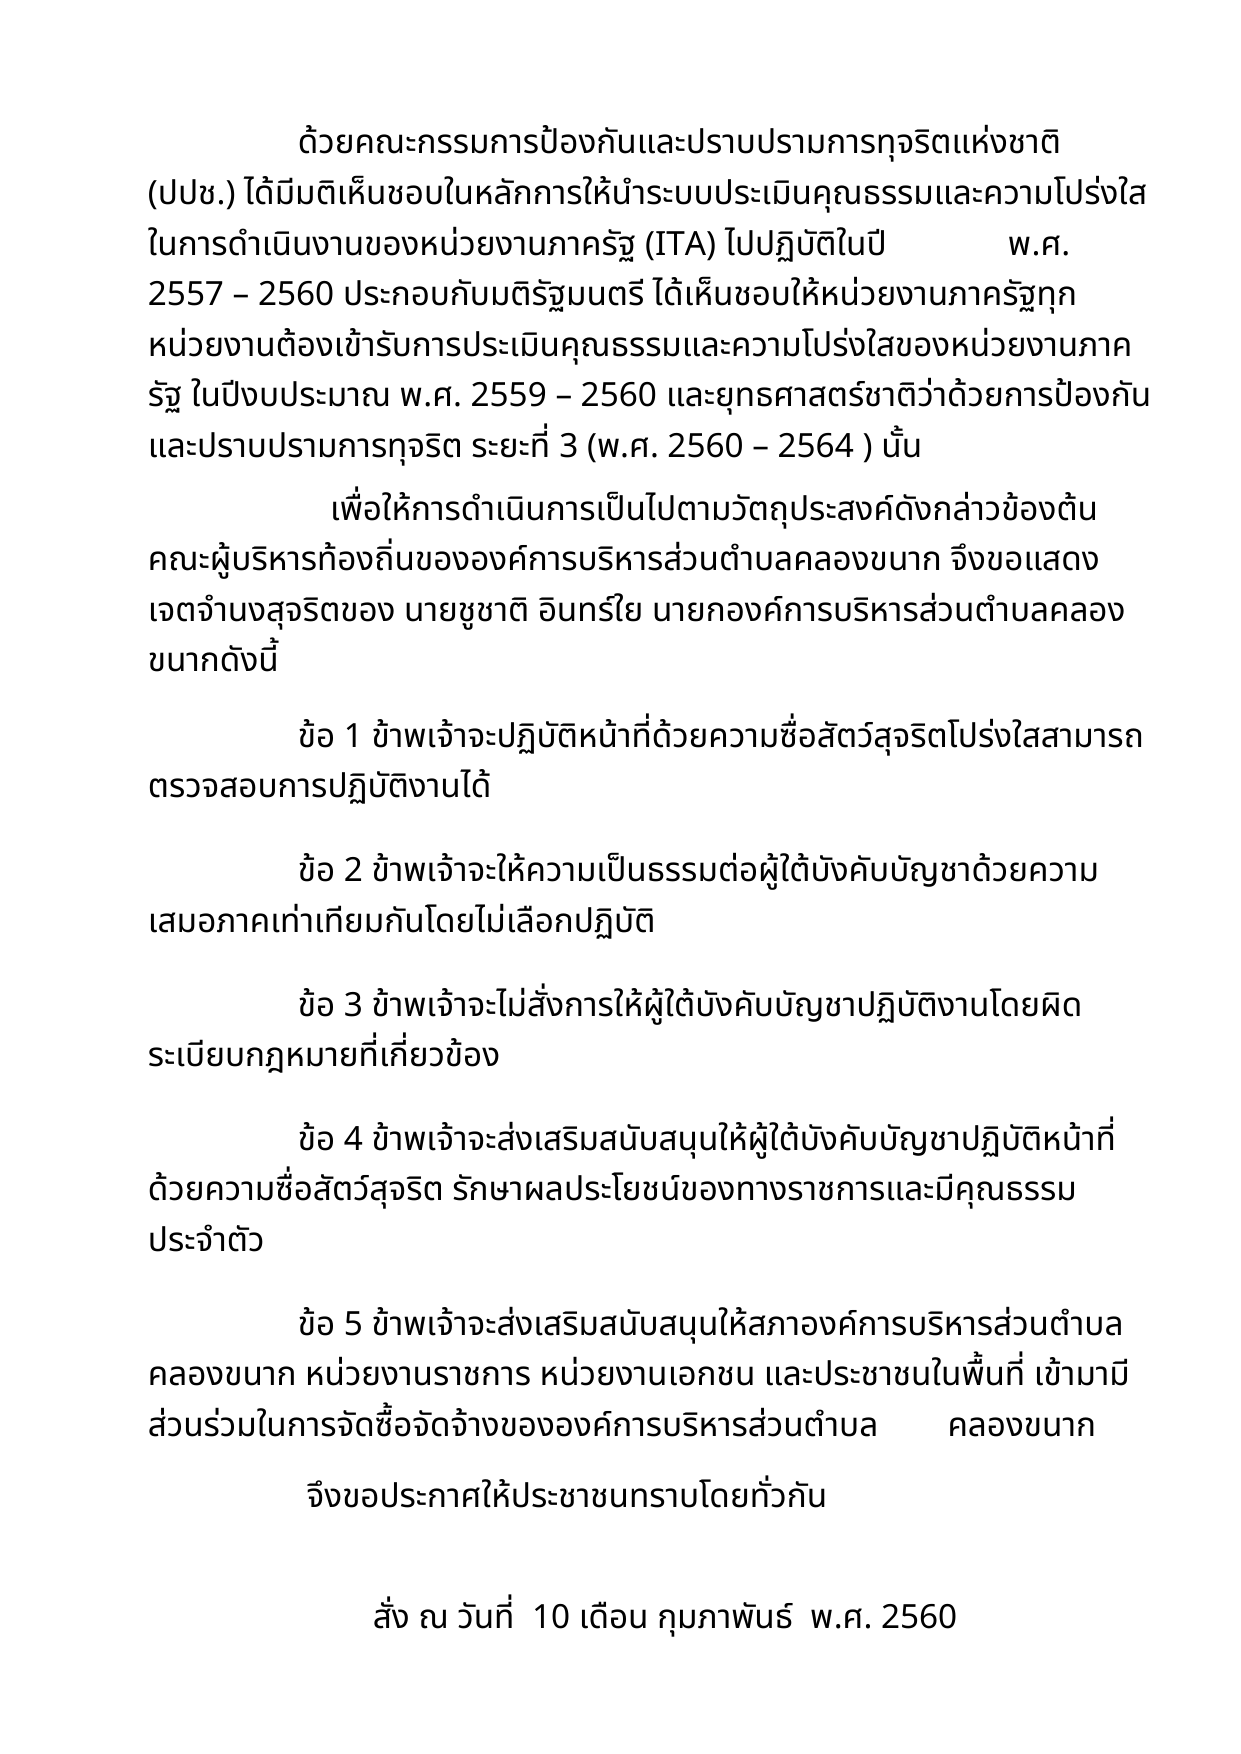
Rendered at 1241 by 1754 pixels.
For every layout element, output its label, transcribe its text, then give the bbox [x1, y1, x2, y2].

text ด้วยคณะกรรมการป้องกันและปราบปรามการทุจริตแห่งชาติ (ปปช.) ได้มีมติเห็นชอบในหลักการให้นำระบบประเมินคุณธรรมและความโปร่งใส ในการดำเนินงานของหน่วยงานภาครัฐ (ITA) ไปปฏิบัติในปี พ.ศ. 2557 – 2560 ประกอบกับมติรัฐมนตรี ได้เห็นชอบให้หน่วยงานภาครัฐทุกหน่วยงานต้องเข้ารับการประเมินคุณธรรมและความโปร่งใสของหน่วยงานภาครัฐ ในปีงบประมาณ พ.ศ. 2559 – 2560 และยุทธศาสตร์ชาติว่าด้วยการป้องกันและปราบปรามการทุจริต ระยะที่ 3 (พ.ศ. 2560 – 2564 ) นั้น [148, 118, 1152, 472]
text ข้อ 2 ข้าพเจ้าจะให้ความเป็นธรรมต่อผู้ใต้บังคับบัญชาด้วยความเสมอภาคเท่าเทียมกันโดยไม่เลือกปฏิบัติ [148, 846, 1152, 947]
text ข้อ 3 ข้าพเจ้าจะไม่สั่งการให้ผู้ใต้บังคับบัญชาปฏิบัติงานโดยผิดระเบียบกฎหมายที่เกี่ยวข้อง [148, 980, 1152, 1081]
text จึงขอประกาศให้ประชาชนทราบโดยทั่วกัน [148, 1472, 1152, 1522]
text สั่ง ณ วันที่ 10 เดือน กุมภาพันธ์ พ.ศ. 2560 [298, 1593, 1152, 1643]
text เพื่อให้การดำเนินการเป็นไปตามวัตถุประสงค์ดังกล่าวข้องต้นคณะผู้บริหารท้องถิ่นขององค์การบริหารส่วนตำบลคลองขนาก จึงขอแสดงเจตจำนงสุจริตของ นายชูชาติ อินทร์ใย นายกองค์การบริหารส่วนตำบลคลองขนากดังนี้ [148, 485, 1152, 687]
text ข้อ 1 ข้าพเจ้าจะปฏิบัติหน้าที่ด้วยความซื่อสัตว์สุจริตโปร่งใสสามารถตรวจสอบการปฏิบัติงานได้ [148, 712, 1152, 813]
text ข้อ 4 ข้าพเจ้าจะส่งเสริมสนับสนุนให้ผู้ใต้บังคับบัญชาปฏิบัติหน้าที่ ด้วยความซื่อสัตว์สุจริต รักษาผลประโยชน์ของทางราชการและมีคุณธรรมประจำตัว [148, 1115, 1152, 1266]
text ข้อ 5 ข้าพเจ้าจะส่งเสริมสนับสนุนให้สภาองค์การบริหารส่วนตำบลคลองขนาก หน่วยงานราชการ หน่วยงานเอกชน และประชาชนในพื้นที่ เข้ามามีส่วนร่วมในการจัดซื้อจัดจ้างขององค์การบริหารส่วนตำบล คลองขนาก [148, 1299, 1152, 1451]
